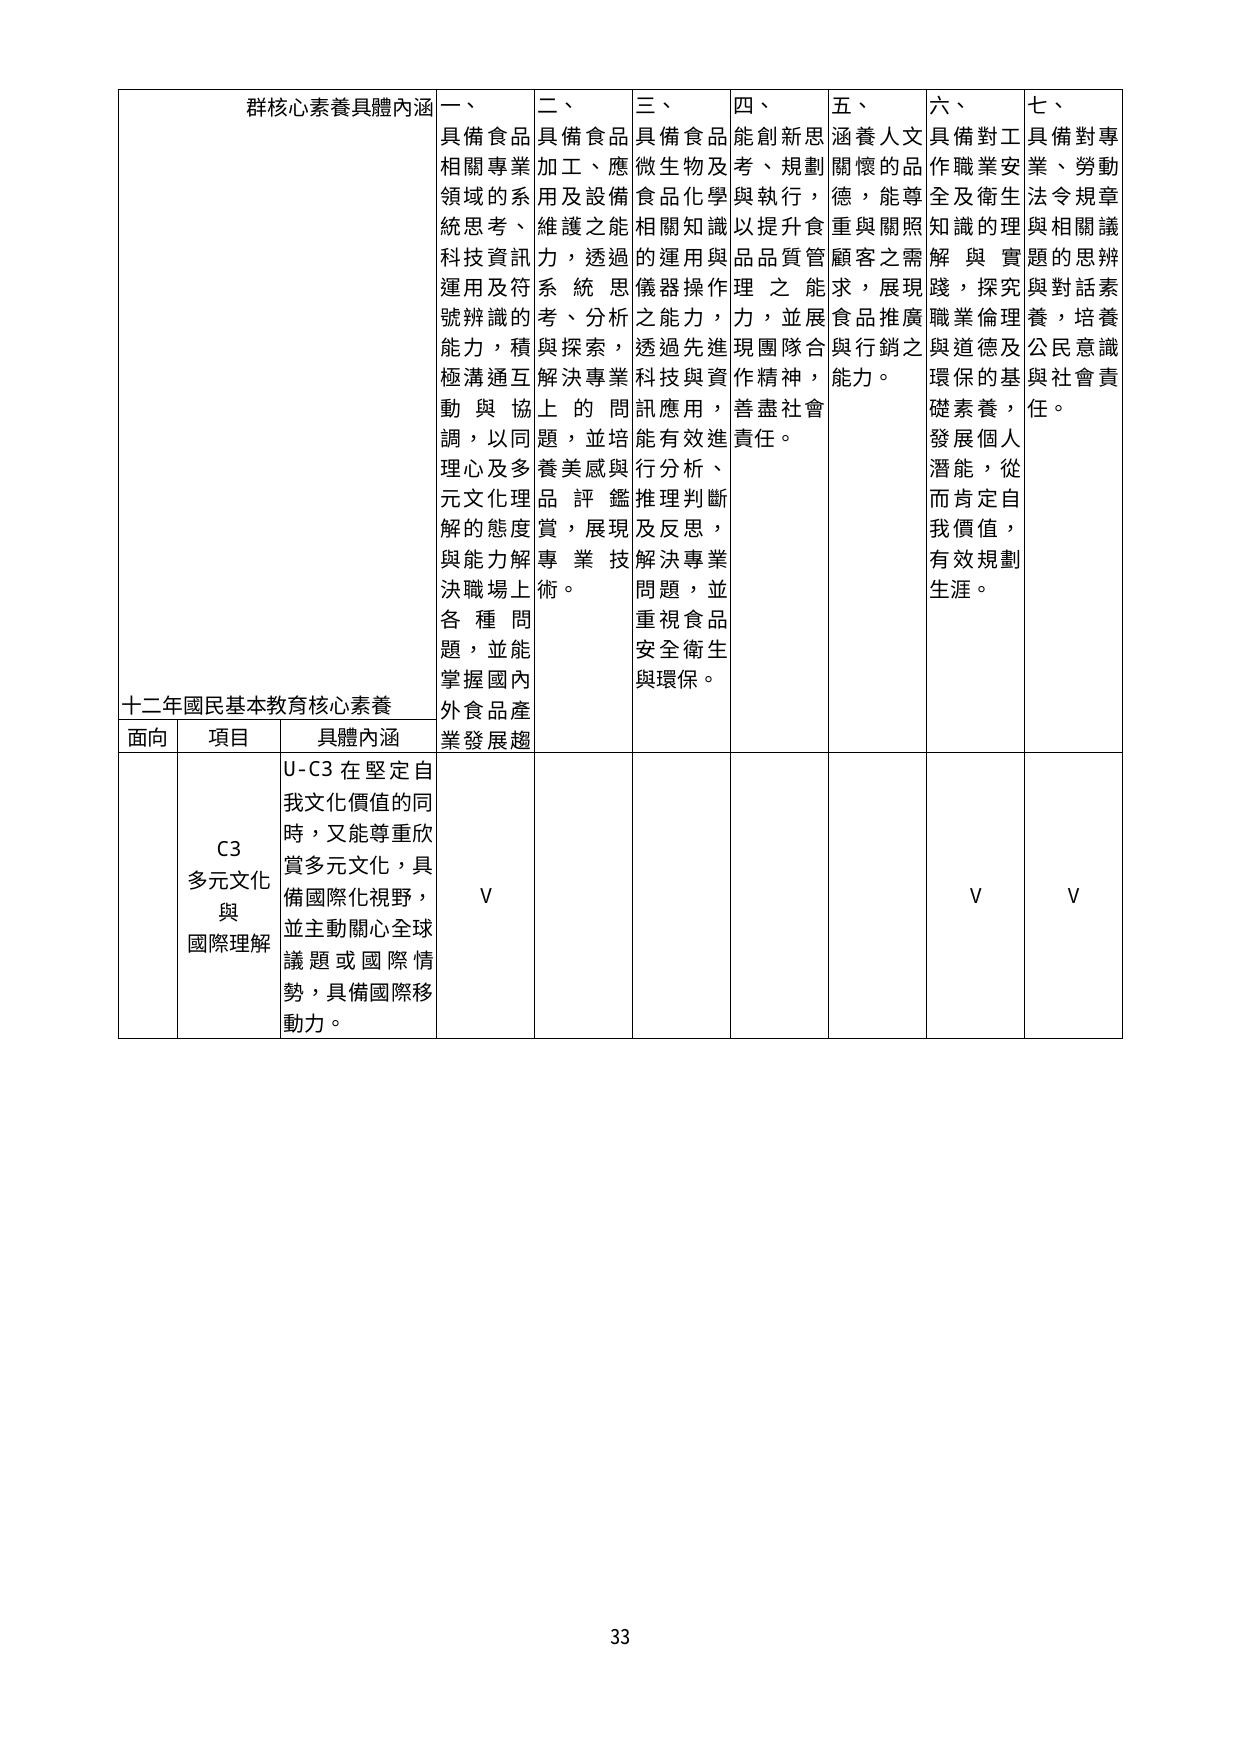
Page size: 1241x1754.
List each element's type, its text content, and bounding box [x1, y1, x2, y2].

table_header 四、 能創新思考、規劃與執行，以提升食品品質管理之能力，並展現團隊合作精神，善盡社會責任。 [731, 90, 828, 752]
table_header 七、 具備對專業、勞動法令規章與相關議題的思辨與對話素養，培養公民意識與社會責任。 [1025, 90, 1122, 752]
table_cell [119, 753, 177, 1038]
table_header 二、 具備食品加工、應用及設備維護之能力，透過系統思考、分析與探索，解決專業上的問題，並培養美感與品評鑑賞，展現專業技術。 [535, 90, 632, 752]
table_header 六、 具備對工作職業安全及衛生知識的理解與實踐，探究職業倫理與道德及環保的基礎素養，發展個人潛能，從而肯定自我價值，有效規劃生涯。 [927, 90, 1024, 752]
table_cell [731, 753, 828, 1038]
table_cell 具體內涵 [281, 720, 436, 752]
table_cell [829, 753, 926, 1038]
table_header 一、 具備食品相關專業領域的系統思考、科技資訊運用及符號辨識的能力，積極溝通互動與協調，以同理心及多元文化理解的態度與能力解決職場上各種問題，並能掌握國內外食品產業發展趨勢。 [437, 90, 534, 752]
table_header 三、 具備食品微生物及食品化學相關知識的運用與儀器操作之能力，透過先進科技與資訊應用，能有效進行分析、推理判斷及反思，解決專業問題，並重視食品安全衛生與環保。 [633, 90, 730, 752]
table_cell [633, 753, 730, 1038]
table_header 群核心素養具體內涵 十二年國民基本教育核心素養 [119, 90, 436, 719]
table_cell V [927, 753, 1024, 1038]
table_header 五、 涵養人文關懷的品德，能尊重與關照顧客之需求，展現食品推廣與行銷之能力。 [829, 90, 926, 752]
table_cell [535, 753, 632, 1038]
table_cell 項目 [178, 720, 280, 752]
table_cell 面向 [119, 720, 177, 752]
table_cell U-C3在堅定自我文化價值的同時，又能尊重欣賞多元文化，具備國際化視野，並主動關心全球議題或國際情勢，具備國際移動力。 [281, 753, 436, 1038]
table_cell V [437, 753, 534, 1038]
table_cell C3 多元文化與 國際理解 [178, 753, 280, 1038]
table_cell V [1025, 753, 1122, 1038]
